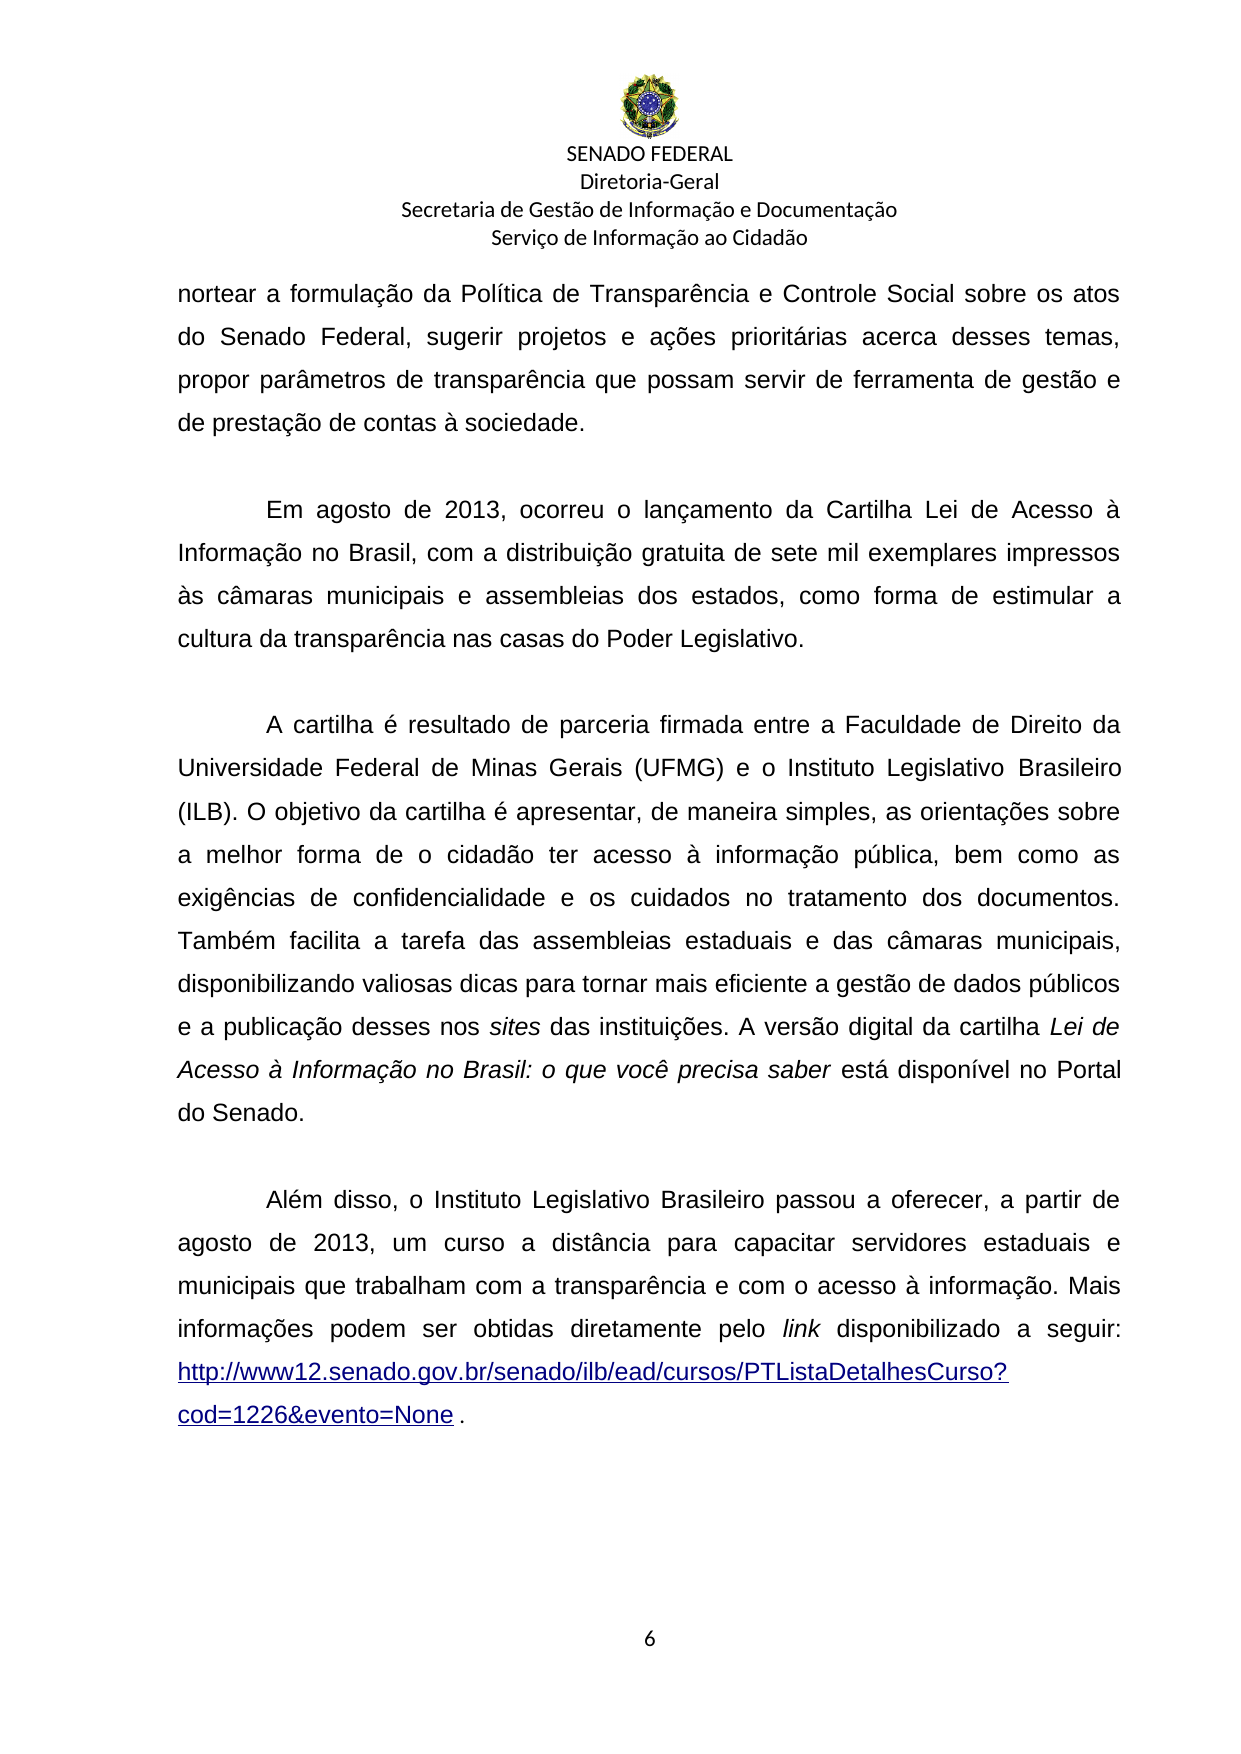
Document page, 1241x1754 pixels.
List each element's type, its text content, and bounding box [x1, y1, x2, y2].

text Além disso, o Instituto Legislativo Brasileiro passou a oferecer, a partir de agosto de 2013, um curso a distância para capacitar servidores estaduais e municipais que trabalham com a transparência e com o acesso à informação. Mais informações podem ser obtidas diretamente pelo link disponibilizado a seguir: http://www12.senado.gov.br/senado/ilb/ead/cursos/PTListaDetalhesCurso?cod=1226&evento=None . [177, 1184, 1122, 1429]
text A cartilha é resultado de parceria firmada entre a Faculdade de Direito da Universidade Federal de Minas Gerais (UFMG) e o Instituto Legislativo ­Brasileiro (ILB). O objetivo da cartilha é apresentar, de maneira simples, as orientações sobre a melhor forma de o cidadão ter acesso à informação pública, bem como as exigências de confidencialidade e os cuidados no tratamento dos documentos. Também facilita a tarefa das assembleias estaduais e das câmaras municipais, disponibilizando valiosas dicas para tornar mais eficiente a gestão de dados públicos e a publicação desses nos sites das instituições. A versão digital da cartilha Lei de Acesso à Informação no Brasil: o que você precisa saber está disponível no Portal do Senado. [177, 710, 1122, 1127]
text Em agosto de 2013, ocorreu o lançamento da Cartilha Lei de Acesso à Informação no Brasil, com a distribuição gratuita de sete mil exemplares impressos às câmaras municipais e assembleias dos estados, como forma de estimular a cultura da transparência nas casas do Poder Legislativo. [177, 494, 1122, 653]
text nortear a formulação da Política de Transparência e Controle Social sobre os atos do Senado Federal, sugerir projetos e ações prioritárias acerca desses temas, propor parâmetros de transparência que possam servir de ferramenta de gestão e de prestação de contas à sociedade. [177, 279, 1122, 437]
